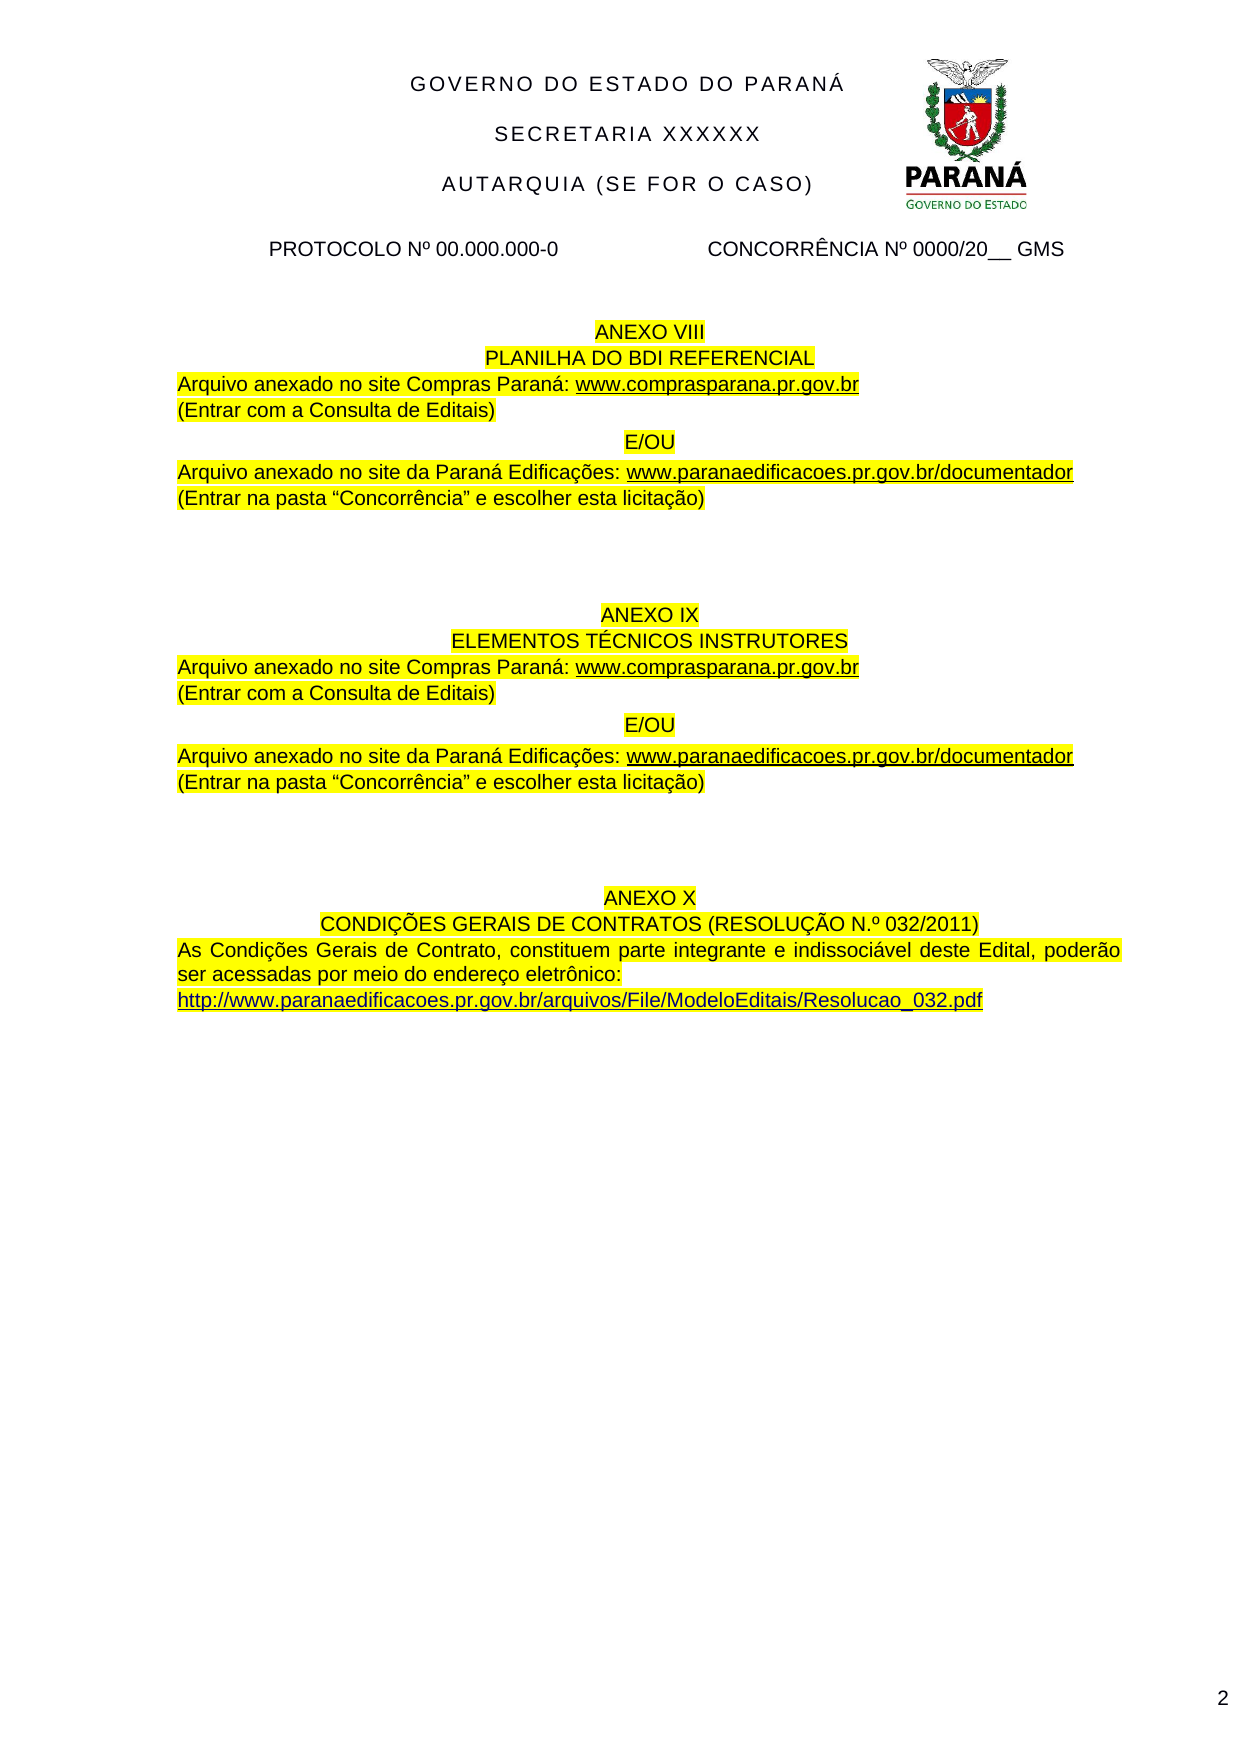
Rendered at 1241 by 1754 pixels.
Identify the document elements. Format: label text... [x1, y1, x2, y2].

table_cell Arquivo anexado no site da Paraná Edificações: www.paranaedificacoes.pr.gov.br/documentador (Entrar na pasta “Concorrência” e escolher esta licitação) [177, 744, 1122, 796]
table_cell ELEMENTOS TÉCNICOS INSTRUTORES [177, 629, 1122, 655]
table_header ANEXO IX [177, 603, 1122, 629]
table_cell PLANILHA DO BDI REFERENCIAL [177, 346, 1122, 372]
table_header ANEXO X [177, 886, 1122, 912]
table_cell E/OU [177, 424, 1122, 460]
table_header ANEXO VIII [177, 320, 1122, 346]
table_cell CONDIÇÕES GERAIS DE CONTRATOS (RESOLUÇÃO N.º 032/2011) [177, 912, 1122, 938]
table_cell As Condições Gerais de Contrato, constituem parte integrante e indissociável deste Edital, poderão ser acessadas por meio do endereço eletrônico: http://www.paranaedificacoes.pr.gov.br/arquivos/File/ModeloEditais/Resolucao_032.pdf [177, 938, 1122, 1014]
table_cell Arquivo anexado no site Compras Paraná: www.comprasparana.pr.gov.br (Entrar com a Consulta de Editais) [177, 655, 1122, 707]
table_cell Arquivo anexado no site da Paraná Edificações: www.paranaedificacoes.pr.gov.br/documentador (Entrar na pasta “Concorrência” e escolher esta licitação) [177, 460, 1122, 512]
table_cell E/OU [177, 707, 1122, 743]
table_cell Arquivo anexado no site Compras Paraná: www.comprasparana.pr.gov.br (Entrar com a Consulta de Editais) [177, 372, 1122, 424]
